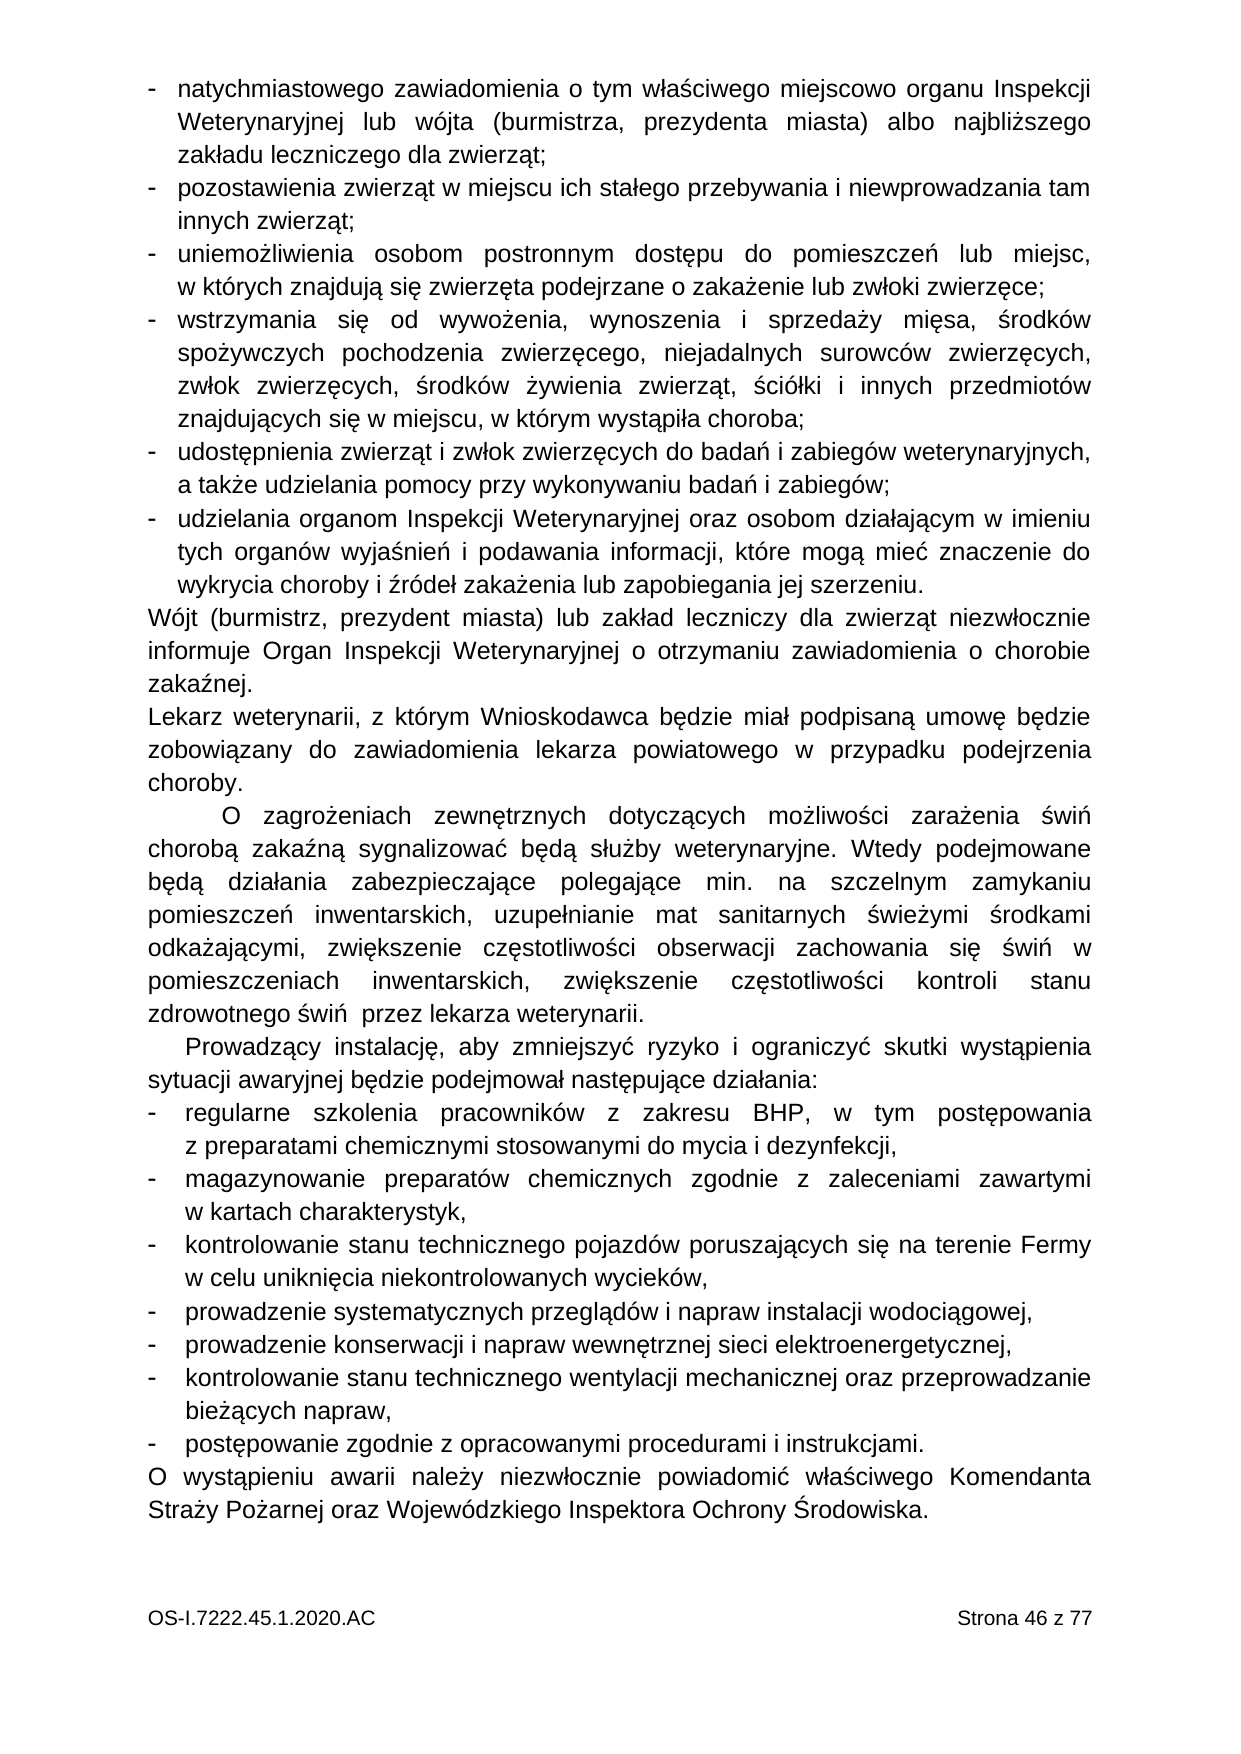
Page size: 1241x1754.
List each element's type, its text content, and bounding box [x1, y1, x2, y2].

list wstrzymania się od wywożenia, wynoszenia i sprzedaży mięsa, środków spożywczych pochodzenia zwierzęcego, niejadalnych surowców zwierzęcych, zwłok zwierzęcych, środków żywienia zwierząt, ściółki i innych przedmiotów znajdujących się w miejscu, w którym wystąpiła choroba; [148, 305, 1092, 433]
list postępowanie zgodnie z opracowanymi procedurami i instrukcjami. [148, 1429, 1092, 1458]
list prowadzenie systematycznych przeglądów i napraw instalacji wodociągowej, [148, 1296, 1092, 1325]
list kontrolowanie stanu technicznego wentylacji mechanicznej oraz przeprowadzanie bieżących napraw, [148, 1363, 1092, 1424]
list prowadzenie konserwacji i napraw wewnętrznej sieci elektroenergetycznej, [148, 1329, 1092, 1358]
list natychmiastowego zawiadomienia o tym właściwego miejscowo organu Inspekcji Weterynaryjnej lub wójta (burmistrza, prezydenta miasta) albo najbliższego zakładu leczniczego dla zwierząt; [148, 74, 1092, 169]
text Prowadzący instalację, aby zmniejszyć ryzyko i ograniczyć skutki wystąpienia sytuacji awaryjnej będzie podejmował następujące działania: [148, 1032, 1092, 1094]
list pozostawienia zwierząt w miejscu ich stałego przebywania i niewprowadzania tam innych zwierząt; [148, 173, 1092, 235]
list udzielania organom Inspekcji Weterynaryjnej oraz osobom działającym w imieniu tych organów wyjaśnień i podawania informacji, które mogą mieć znaczenie do wykrycia choroby i źródeł zakażenia lub zapobiegania jej szerzeniu. [148, 503, 1092, 598]
list magazynowanie preparatów chemicznych zgodnie z zaleceniami zawartymi w kartach charakterystyk, [148, 1164, 1092, 1226]
list kontrolowanie stanu technicznego pojazdów poruszających się na terenie Fermy w celu uniknięcia niekontrolowanych wycieków, [148, 1230, 1092, 1292]
list uniemożliwienia osobom postronnym dostępu do pomieszczeń lub miejsc, w których znajdują się zwierzęta podejrzane o zakażenie lub zwłoki zwierzęce; [148, 239, 1092, 301]
text Lekarz weterynarii, z którym Wnioskodawca będzie miał podpisaną umowę będzie zobowiązany do zawiadomienia lekarza powiatowego w przypadku podejrzenia choroby. [148, 702, 1092, 797]
list udostępnienia zwierząt i zwłok zwierzęcych do badań i zabiegów weterynaryjnych, a także udzielania pomocy przy wykonywaniu badań i zabiegów; [148, 437, 1092, 499]
text O zagrożeniach zewnętrznych dotyczących możliwości zarażenia świń chorobą zakaźną sygnalizować będą służby weterynaryjne. Wtedy podejmowane będą działania zabezpieczające polegające min. na szczelnym zamykaniu pomieszczeń inwentarskich, uzupełnianie mat sanitarnych świeżymi środkami odkażającymi, zwiększenie częstotliwości obserwacji zachowania się świń w pomieszczeniach inwentarskich, zwiększenie częstotliwości kontroli stanu zdrowotnego świń przez lekarza weterynarii. [148, 801, 1092, 1028]
text Wójt (burmistrz, prezydent miasta) lub zakład leczniczy dla zwierząt niezwłocznie informuje Organ Inspekcji Weterynaryjnej o otrzymaniu zawiadomienia o chorobie zakaźnej. [148, 603, 1092, 697]
list regularne szkolenia pracowników z zakresu BHP, w tym postępowania z preparatami chemicznymi stosowanymi do mycia i dezynfekcji, [148, 1098, 1092, 1160]
text O wystąpieniu awarii należy niezwłocznie powiadomić właściwego Komendanta Straży Pożarnej oraz Wojewódzkiego Inspektora Ochrony Środowiska. [148, 1462, 1092, 1524]
